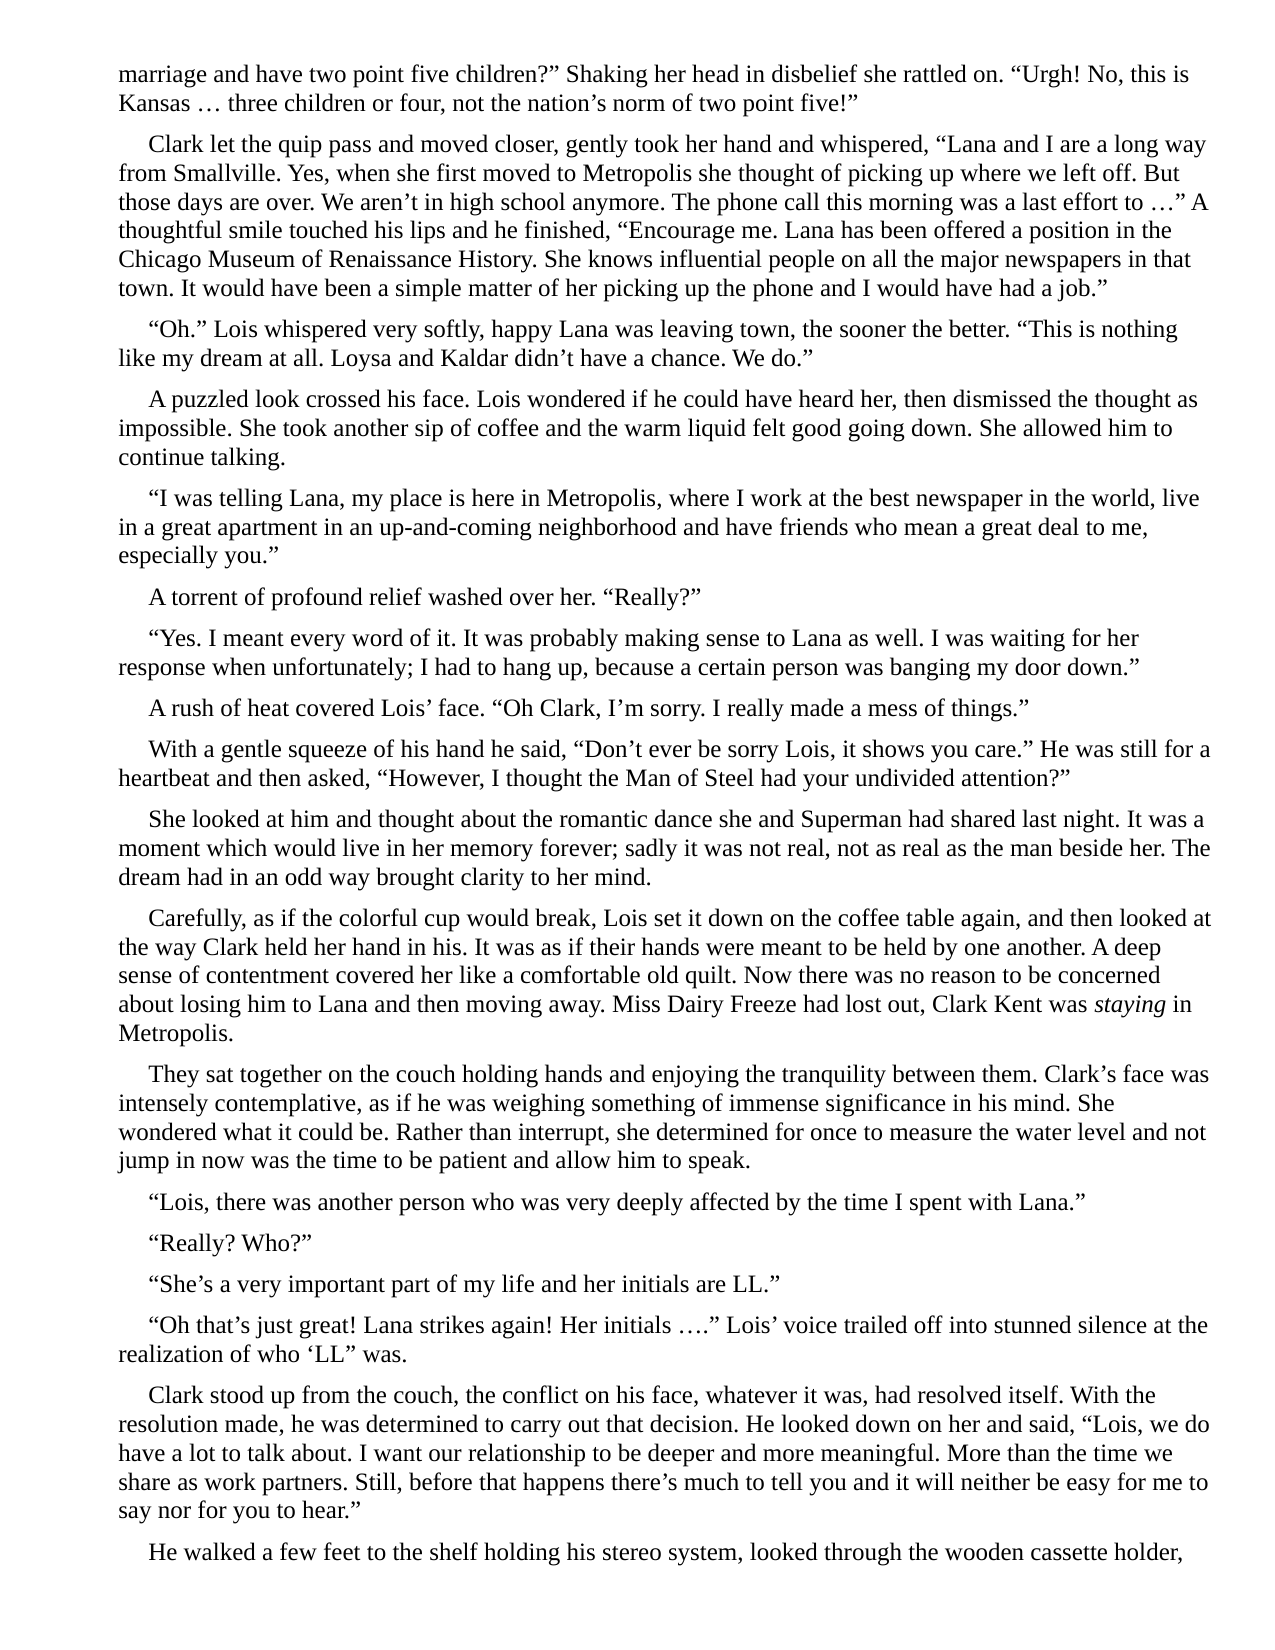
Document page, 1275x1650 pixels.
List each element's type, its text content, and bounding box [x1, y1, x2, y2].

text With a gentle squeeze of his hand he said, “Don’t ever be sorry Lois, it shows you care.” He was still for a heartbeat and then asked, “However, I thought the Man of Steel had your undivided attention?” [118, 734, 1216, 792]
text “Lois, there was another person who was very deeply affected by the time I spent with Lana.” [118, 1187, 1216, 1215]
text He walked a few feet to the shelf holding his stereo system, looked through the wooden cassette holder, [118, 1537, 1216, 1565]
text A torrent of profound relief washed over her. “Really?” [118, 582, 1216, 610]
text “Yes. I meant every word of it. It was probably making sense to Lana as well. I was waiting for her response when unfortunately; I had to hang up, because a certain person was banging my door down.” [118, 623, 1216, 680]
text “She’s a very important part of my life and her initials are LL.” [118, 1269, 1216, 1298]
text “I was telling Lana, my place is here in Metropolis, where I work at the best newspaper in the world, live in a great apartment in an up-and-coming neighborhood and have friends who mean a great deal to me, especially you.” [118, 483, 1216, 569]
text Clark stood up from the couch, the conflict on his face, whatever it was, had resolved itself. With the resolution made, he was determined to carry out that decision. He looked down on her and said, “Lois, we do have a lot to talk about. I want our relationship to be deeper and more meaningful. More than the time we share as work partners. Still, before that happens there’s much to tell you and it will neither be easy for me to say nor for you to hear.” [118, 1380, 1216, 1524]
text She looked at him and thought about the romantic dance she and Superman had shared last night. It was a moment which would live in her memory forever; sadly it was not real, not as real as the man beside her. The dream had in an odd way brought clarity to her mind. [118, 804, 1216, 890]
text “Really? Who?” [118, 1228, 1216, 1257]
text marriage and have two point five children?” Shaking her head in disbelief she rattled on. “Urgh! No, this is Kansas … three children or four, not the nation’s norm of two point five!” [118, 59, 1216, 117]
text They sat together on the couch holding hands and enjoying the tranquility between them. Clark’s face was intensely contemplative, as if he was weighing something of immense significance in his mind. She wondered what it could be. Rather than interrupt, she determined for once to measure the water level and not jump in now was the time to be patient and allow him to speak. [118, 1059, 1216, 1174]
text Carefully, as if the colorful cup would break, Lois set it down on the coffee table again, and then looked at the way Clark held her hand in his. It was as if their hands were meant to be held by one another. A deep sense of contentment covered her like a comfortable old quilt. Now there was no reason to be concerned about losing him to Lana and then moving away. Miss Dairy Freeze had lost out, Clark Kent was staying in Metropolis. [118, 903, 1216, 1047]
text “Oh.” Lois whispered very softly, happy Lana was leaving town, the sooner the better. “This is nothing like my dream at all. Loysa and Kaldar didn’t have a chance. We do.” [118, 314, 1216, 372]
text A puzzled look crossed his face. Lois wondered if he could have heard her, then dismissed the thought as impossible. She took another sip of coffee and the warm liquid felt good going down. She allowed him to continue talking. [118, 384, 1216, 470]
text “Oh that’s just great! Lana strikes again! Her initials ….” Lois’ voice trailed off into stunned silence at the realization of who ‘LL” was. [118, 1310, 1216, 1368]
text Clark let the quip pass and moved closer, gently took her hand and whispered, “Lana and I are a long way from Smallville. Yes, when she first moved to Metropolis she thought of picking up where we left off. But those days are over. We aren’t in high school anymore. The phone call this morning was a last effort to …” A thoughtful smile touched his lips and he finished, “Encourage me. Lana has been offered a position in the Chicago Museum of Renaissance History. She knows influential people on all the major newspapers in that town. It would have been a simple matter of her picking up the phone and I would have had a job.” [118, 129, 1216, 302]
text A rush of heat covered Lois’ face. “Oh Clark, I’m sorry. I really made a mess of things.” [118, 693, 1216, 722]
